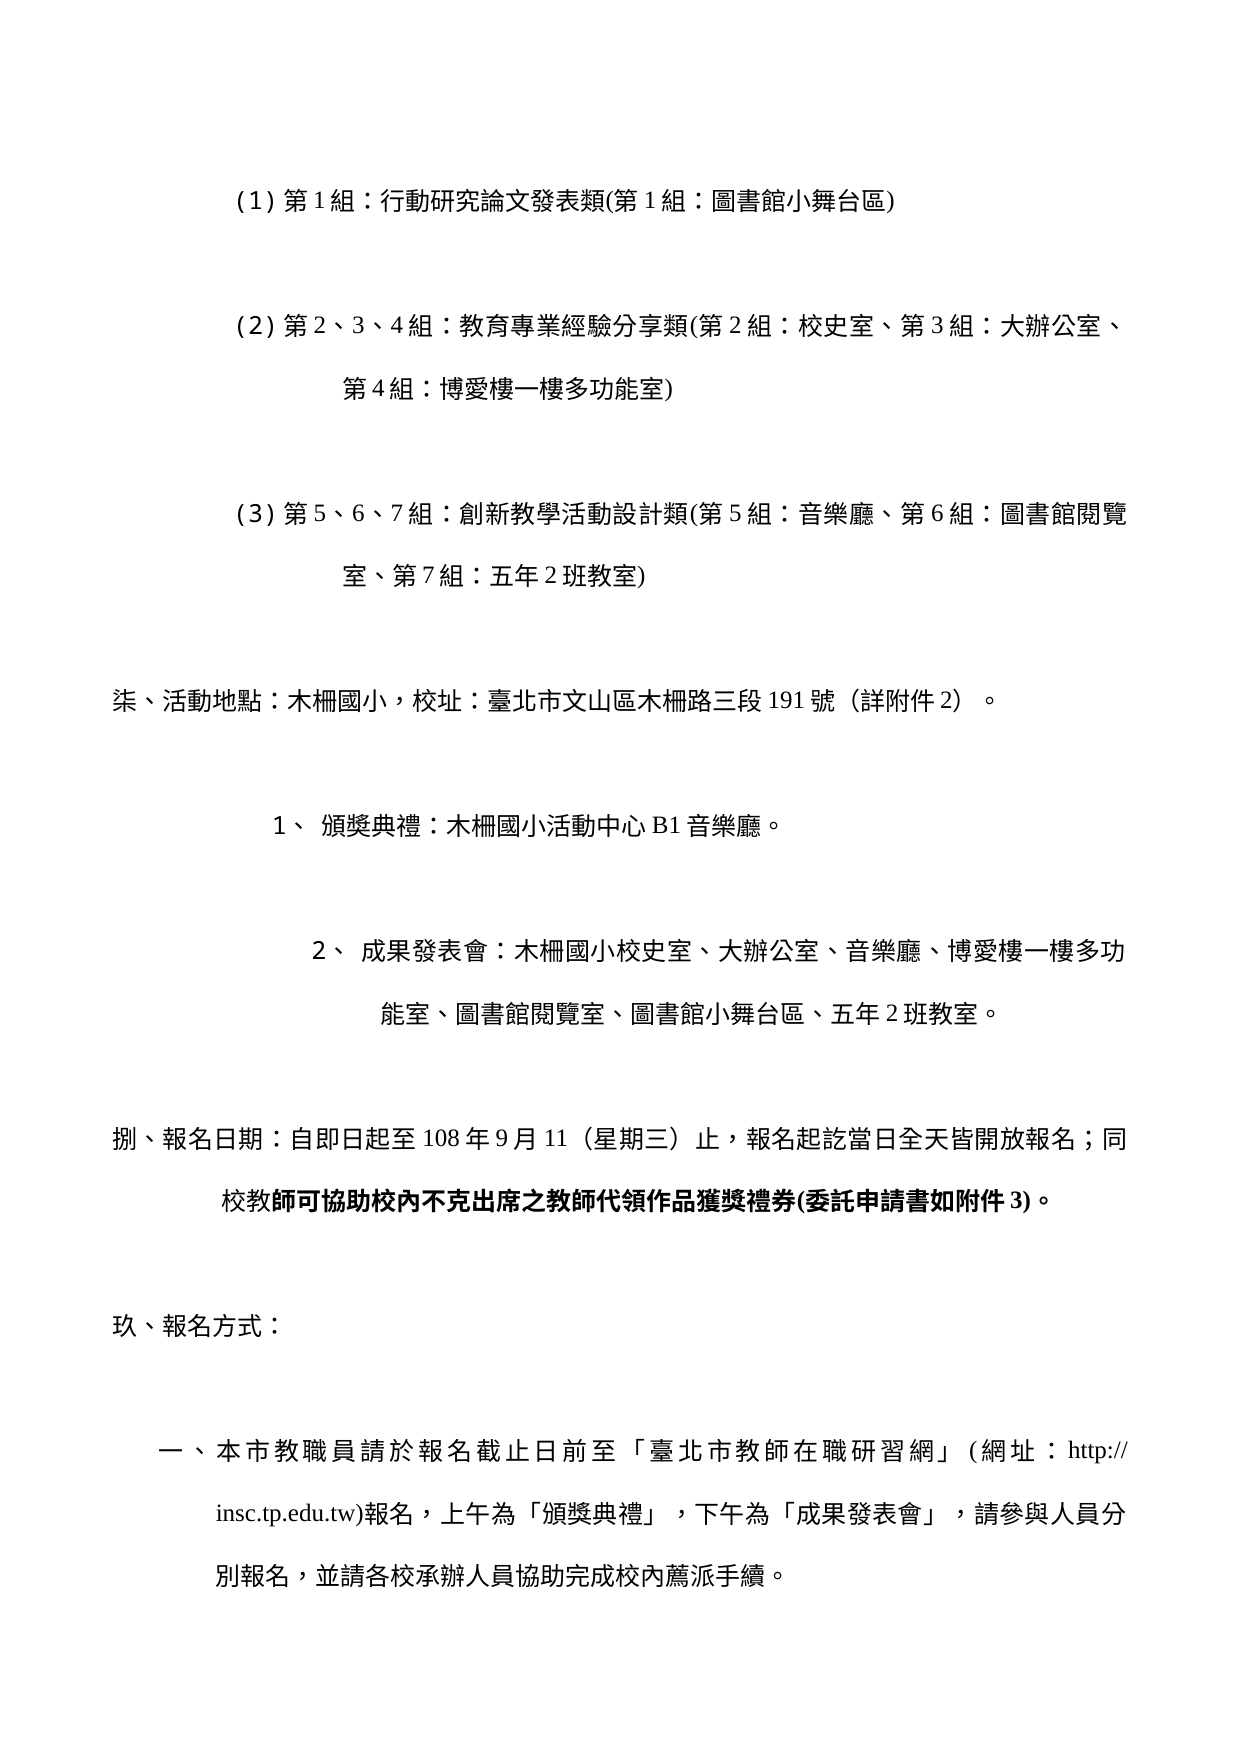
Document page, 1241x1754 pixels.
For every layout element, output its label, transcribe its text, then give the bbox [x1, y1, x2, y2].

list 成果發表會：木柵國小校史室、大辦公室、音樂廳、博愛樓一樓多功能室、圖書館閱覽室、圖書館小舞台區、五年2班教室。 [311, 908, 1128, 1033]
list 頒奬典禮：木柵國小活動中心B1音樂廳。 [272, 783, 1128, 846]
text 一、本市教職員請於報名截止日前至「臺北市教師在職研習網」(網址：http://insc.tp.edu.tw)報名，上午為「頒獎典禮」，下午為「成果發表會」，請參與人員分別報名，並請各校承辦人員協助完成校內薦派手續。 [159, 1408, 1128, 1596]
list 第2、3、4組：教育專業經驗分享類(第2組：校史室、第3組：大辦公室、第4組：博愛樓一樓多功能室) [233, 283, 1128, 408]
list 第5、6、7組：創新教學活動設計類(第5組：音樂廳、第6組：圖書館閱覽室、第7組：五年2班教室) [233, 471, 1128, 596]
list 活動地點：木柵國小，校址：臺北市文山區木柵路三段191號（詳附件2）。 [112, 658, 1128, 721]
list 第1組：行動研究論文發表類(第1組：圖書館小舞台區) [233, 158, 1128, 221]
list 報名方式： [112, 1283, 1128, 1346]
list 報名日期：自即日起至108年9月11（星期三）止，報名起訖當日全天皆開放報名；同校教師可協助校內不克出席之教師代領作品獲獎禮券(委託申請書如附件3)。 [112, 1096, 1128, 1221]
